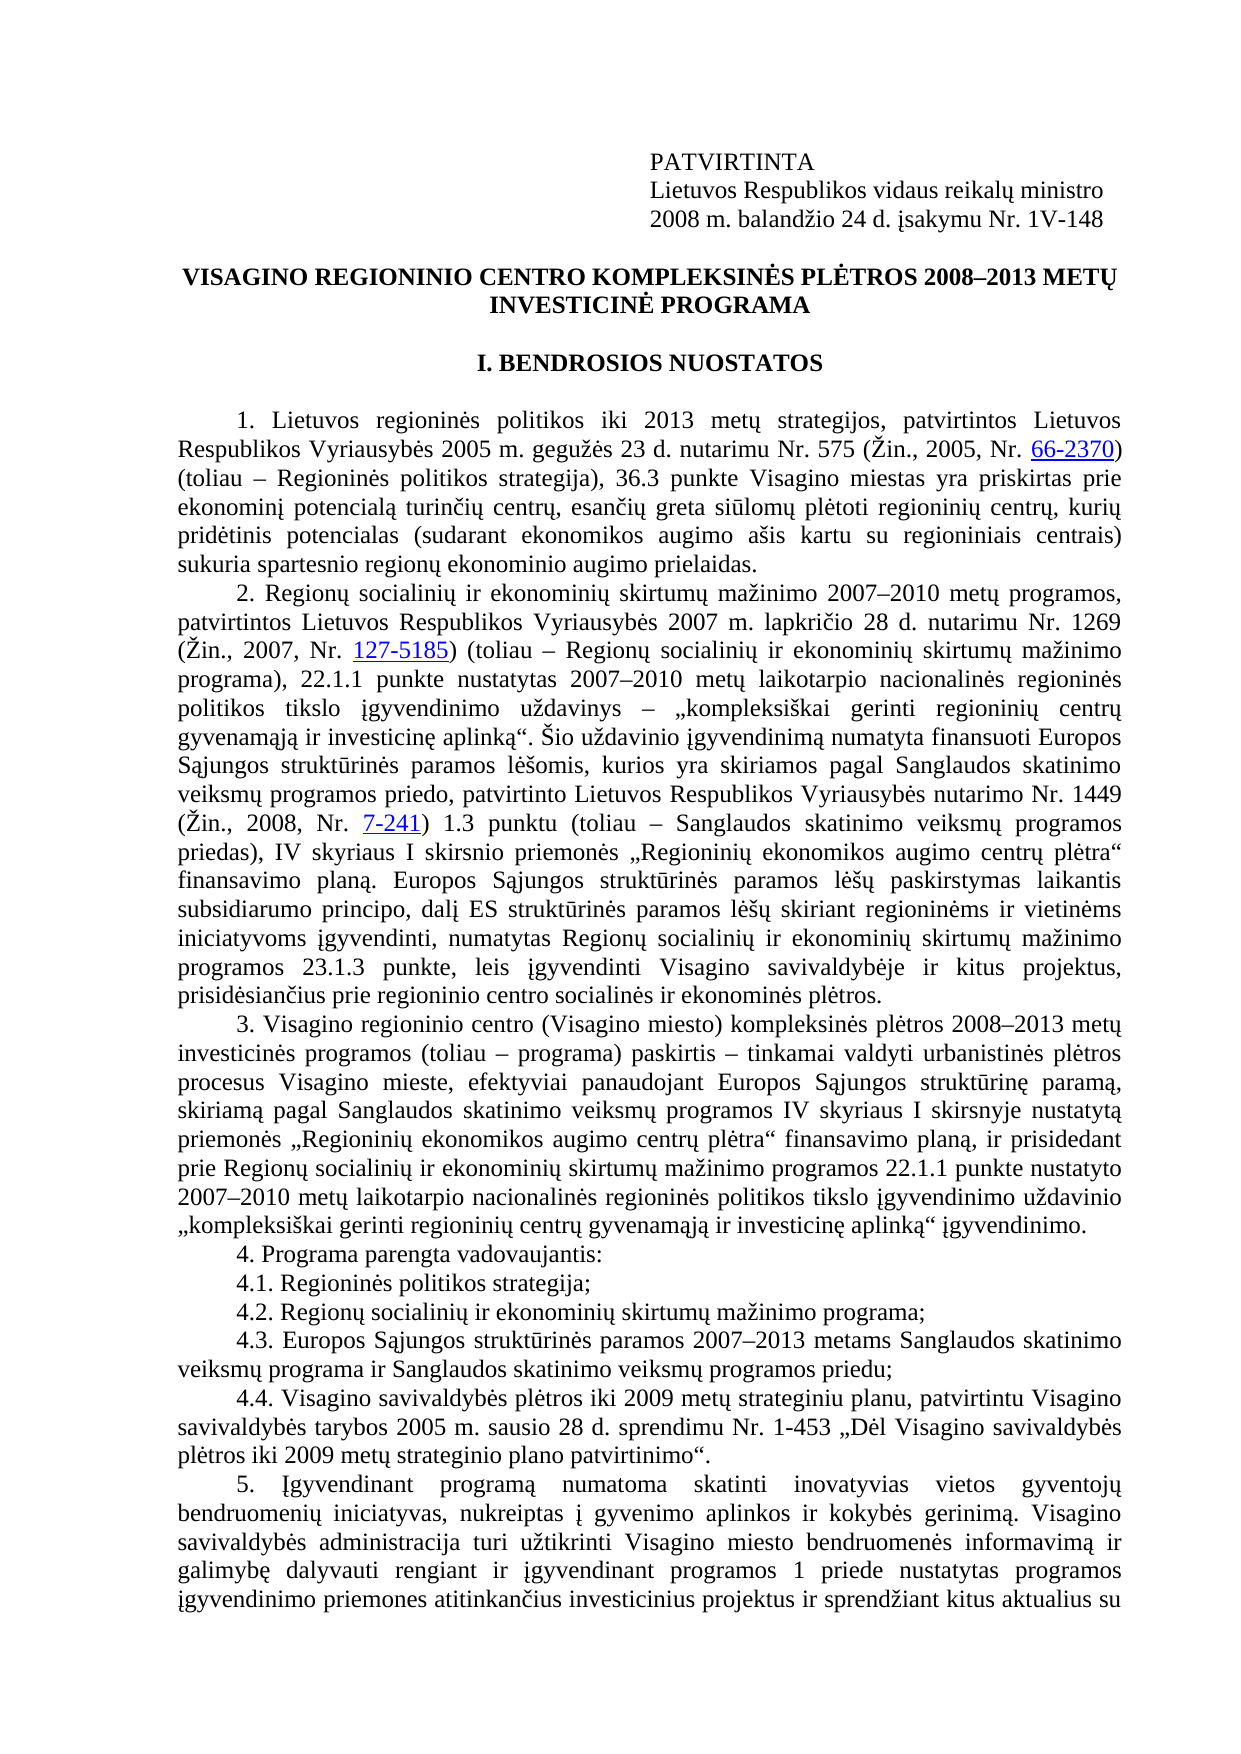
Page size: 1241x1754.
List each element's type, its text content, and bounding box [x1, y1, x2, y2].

text Lietuvos Respublikos vidaus reikalų ministro 2008 m. balandžio 24 d. įsakymu Nr. 1V-148 [649, 176, 1122, 233]
text 2. Regionų socialinių ir ekonominių skirtumų mažinimo 2007–2010 metų programos, patvirtintos Lietuvos Respublikos Vyriausybės 2007 m. lapkričio 28 d. nutarimu Nr. 1269 (Žin., 2007, Nr. 127-5185) (toliau – Regionų socialinių ir ekonominių skirtumų mažinimo programa), 22.1.1 punkte nustatytas 2007–2010 metų laikotarpio nacionalinės regioninės politikos tikslo įgyvendinimo uždavinys – „kompleksiškai gerinti regioninių centrų gyvenamąją ir investicinę aplinką“. Šio uždavinio įgyvendinimą numatyta finansuoti Europos Sąjungos struktūrinės paramos lėšomis, kurios yra skiriamos pagal Sanglaudos skatinimo veiksmų programos priedo, patvirtinto Lietuvos Respublikos Vyriausybės nutarimo Nr. 1449 (Žin., 2008, Nr. 7-241) 1.3 punktu (toliau – Sanglaudos skatinimo veiksmų programos priedas), IV skyriaus I skirsnio priemonės „Regioninių ekonomikos augimo centrų plėtra“ finansavimo planą. Europos Sąjungos struktūrinės paramos lėšų paskirstymas laikantis subsidiarumo principo, dalį ES struktūrinės paramos lėšų skiriant regioninėms ir vietinėms iniciatyvoms įgyvendinti, numatytas Regionų socialinių ir ekonominių skirtumų mažinimo programos 23.1.3 punkte, leis įgyvendinti Visagino savivaldybėje ir kitus projektus, prisidėsiančius prie regioninio centro socialinės ir ekonominės plėtros. [177, 578, 1122, 1009]
text 5. Įgyvendinant programą numatoma skatinti inovatyvias vietos gyventojų bendruomenių iniciatyvas, nukreiptas į gyvenimo aplinkos ir kokybės gerinimą. Visagino savivaldybės administracija turi užtikrinti Visagino miesto bendruomenės informavimą ir galimybę dalyvauti rengiant ir įgyvendinant programos 1 priede nustatytas programos įgyvendinimo priemones atitinkančius investicinius projektus ir sprendžiant kitus aktualius su [177, 1469, 1122, 1613]
text 4. Programa parengta vadovaujantis: [177, 1239, 1122, 1268]
text 4.2. Regionų socialinių ir ekonominių skirtumų mažinimo programa; [177, 1297, 1122, 1326]
text I. BENDROSIOS NUOSTATOS [177, 348, 1122, 377]
text VISAGINO REGIONINIO CENTRO KOMPLEKSINĖS PLĖTROS 2008–2013 METŲ INVESTICINĖ PROGRAMA [177, 262, 1122, 319]
text 4.3. Europos Sąjungos struktūrinės paramos 2007–2013 metams Sanglaudos skatinimo veiksmų programa ir Sanglaudos skatinimo veiksmų programos priedu; [177, 1326, 1122, 1383]
text 3. Visagino regioninio centro (Visagino miesto) kompleksinės plėtros 2008–2013 metų investicinės programos (toliau – programa) paskirtis – tinkamai valdyti urbanistinės plėtros procesus Visagino mieste, efektyviai panaudojant Europos Sąjungos struktūrinę paramą, skiriamą pagal Sanglaudos skatinimo veiksmų programos IV skyriaus I skirsnyje nustatytą priemonės „Regioninių ekonomikos augimo centrų plėtra“ finansavimo planą, ir prisidedant prie Regionų socialinių ir ekonominių skirtumų mažinimo programos 22.1.1 punkte nustatyto 2007–2010 metų laikotarpio nacionalinės regioninės politikos tikslo įgyvendinimo uždavinio „kompleksiškai gerinti regioninių centrų gyvenamąją ir investicinę aplinką“ įgyvendinimo. [177, 1009, 1122, 1239]
text 4.1. Regioninės politikos strategija; [177, 1268, 1122, 1297]
text 1. Lietuvos regioninės politikos iki 2013 metų strategijos, patvirtintos Lietuvos Respublikos Vyriausybės 2005 m. gegužės 23 d. nutarimu Nr. 575 (Žin., 2005, Nr. 66-2370) (toliau – Regioninės politikos strategija), 36.3 punkte Visagino miestas yra priskirtas prie ekonominį potencialą turinčių centrų, esančių greta siūlomų plėtoti regioninių centrų, kurių pridėtinis potencialas (sudarant ekonomikos augimo ašis kartu su regioniniais centrais) sukuria spartesnio regionų ekonominio augimo prielaidas. [177, 406, 1122, 578]
text PATVIRTINTA [649, 147, 1122, 176]
text 4.4. Visagino savivaldybės plėtros iki 2009 metų strateginiu planu, patvirtintu Visagino savivaldybės tarybos 2005 m. sausio 28 d. sprendimu Nr. 1-453 „Dėl Visagino savivaldybės plėtros iki 2009 metų strateginio plano patvirtinimo“. [177, 1383, 1122, 1469]
